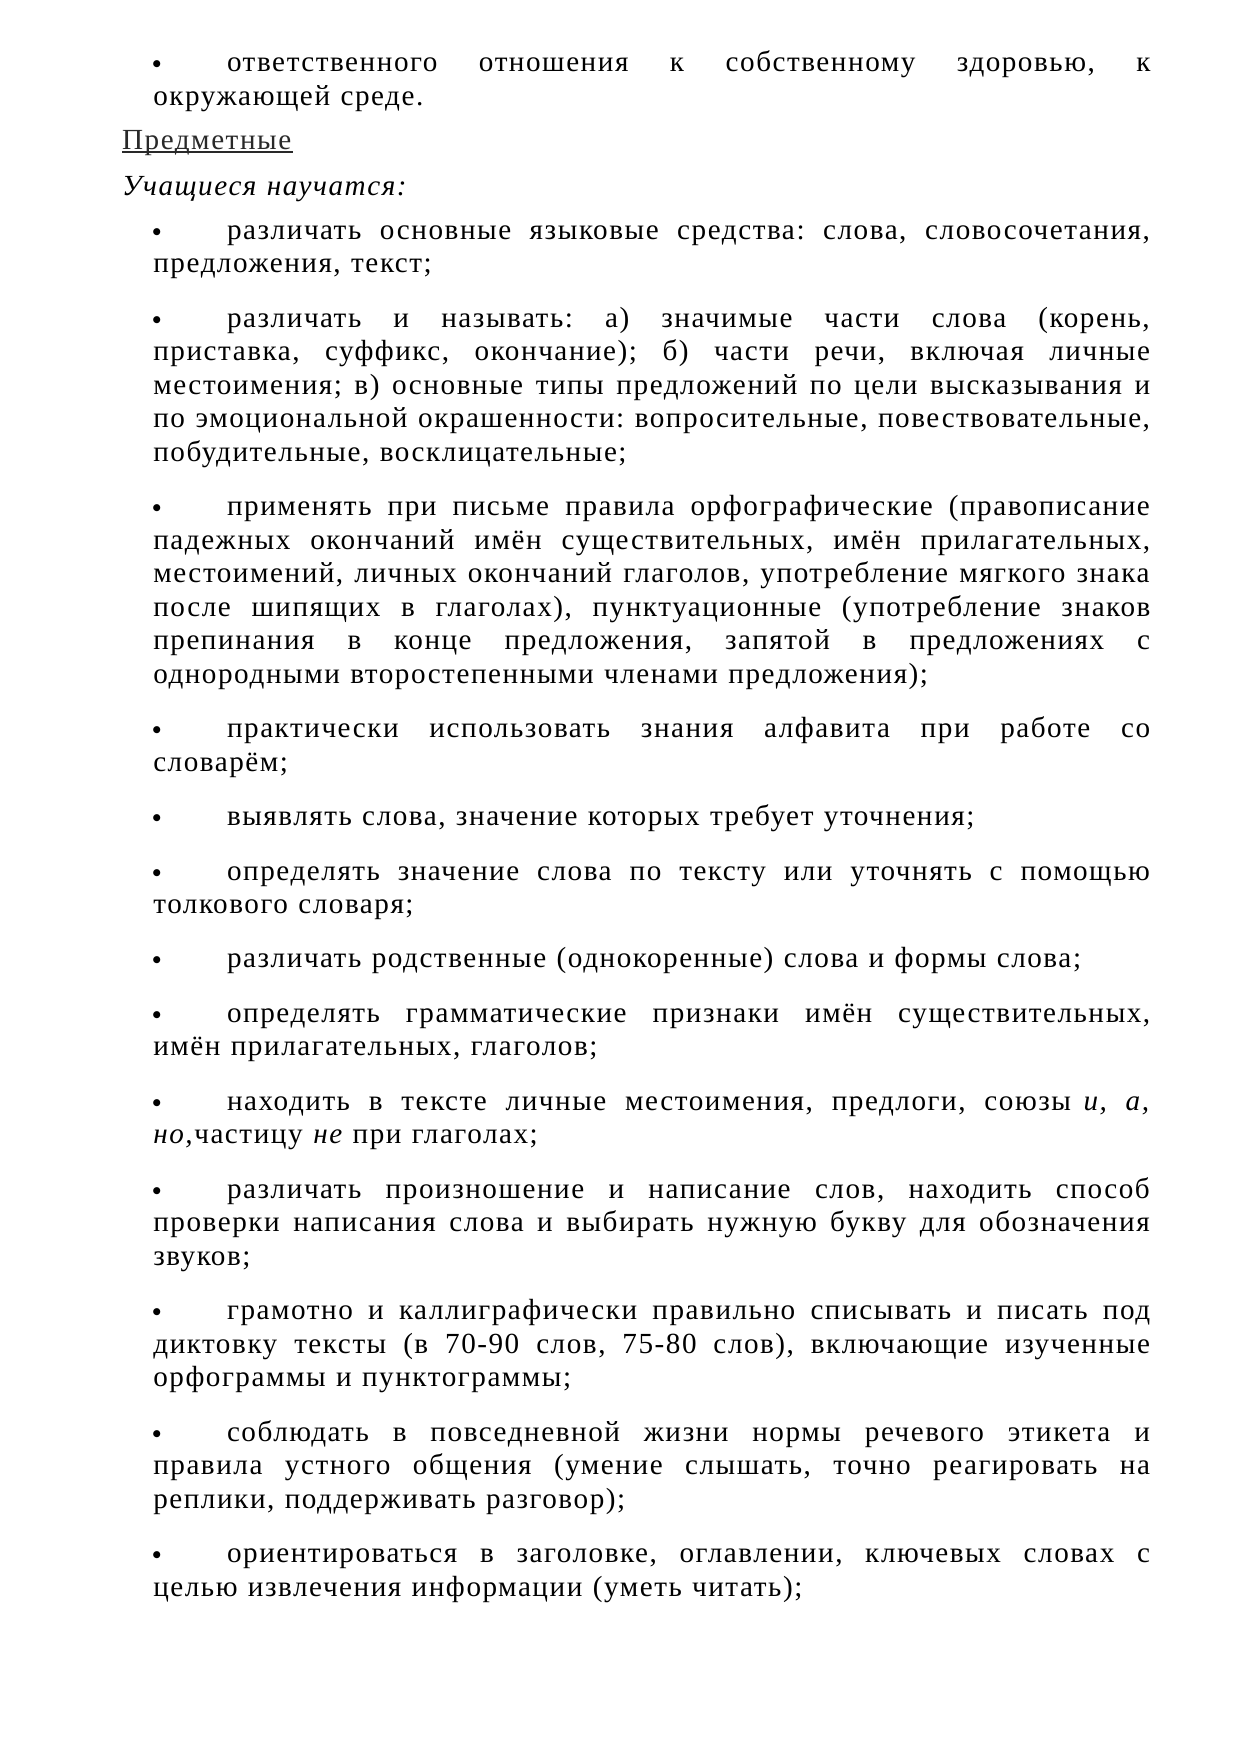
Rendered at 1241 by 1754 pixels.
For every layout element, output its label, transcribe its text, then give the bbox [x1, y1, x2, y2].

list определять значение слова по тексту или уточнять с помощью толкового словаря; [153, 853, 1152, 920]
list ориентироваться в заголовке, оглавлении, ключевых словах с целью извлечения информации (уметь читать); [153, 1535, 1152, 1602]
text Предметные [122, 122, 1152, 155]
list выявлять слова, значение которых требует уточнения; [153, 798, 1152, 832]
list практически использовать знания алфавита при работе со словарём; [153, 710, 1152, 777]
list различать и называть: а) значимые части слова (корень, приставка, суффикс, окончание); б) части речи, включая личные местоимения; в) основные типы предложений по цели высказывания и по эмоциональной окрашенности: вопросительные, повествовательные, побудительные, восклицательные; [153, 300, 1152, 467]
list определять грамматические признаки имён существительных, имён прилагательных, глаголов; [153, 995, 1152, 1062]
list находить в тексте личные местоимения, предлоги, союзы и, а, но,частицу не при глаголах; [153, 1083, 1152, 1150]
list грамотно и каллиграфически правильно списывать и писать под диктовку тексты (в 70-90 слов, 75-80 слов), включающие изученные орфограммы и пунктограммы; [153, 1292, 1152, 1393]
text Учащиеся научатся: [122, 168, 1152, 201]
list применять при письме правила орфографические (правописание падежных окончаний имён существительных, имён прилагательных, местоимений, личных окончаний глаголов, употребление мягкого знака после шипящих в глаголах), пунктуационные (употребление знаков препинания в конце предложения, запятой в предложениях с однородными второстепенными членами предложения); [153, 488, 1152, 689]
list ответственного отношения к собственному здоровью, к окружающей среде. [153, 44, 1152, 111]
list различать произношение и написание слов, находить способ проверки написания слова и выбирать нужную букву для обозначения звуков; [153, 1171, 1152, 1271]
list соблюдать в повседневной жизни нормы речевого этикета и правила устного общения (умение слышать, точно реагировать на реплики, поддерживать разговор); [153, 1414, 1152, 1514]
list различать основные языковые средства: слова, словосочетания, предложения, текст; [153, 212, 1152, 279]
list различать родственные (однокоренные) слова и формы слова; [153, 941, 1152, 974]
